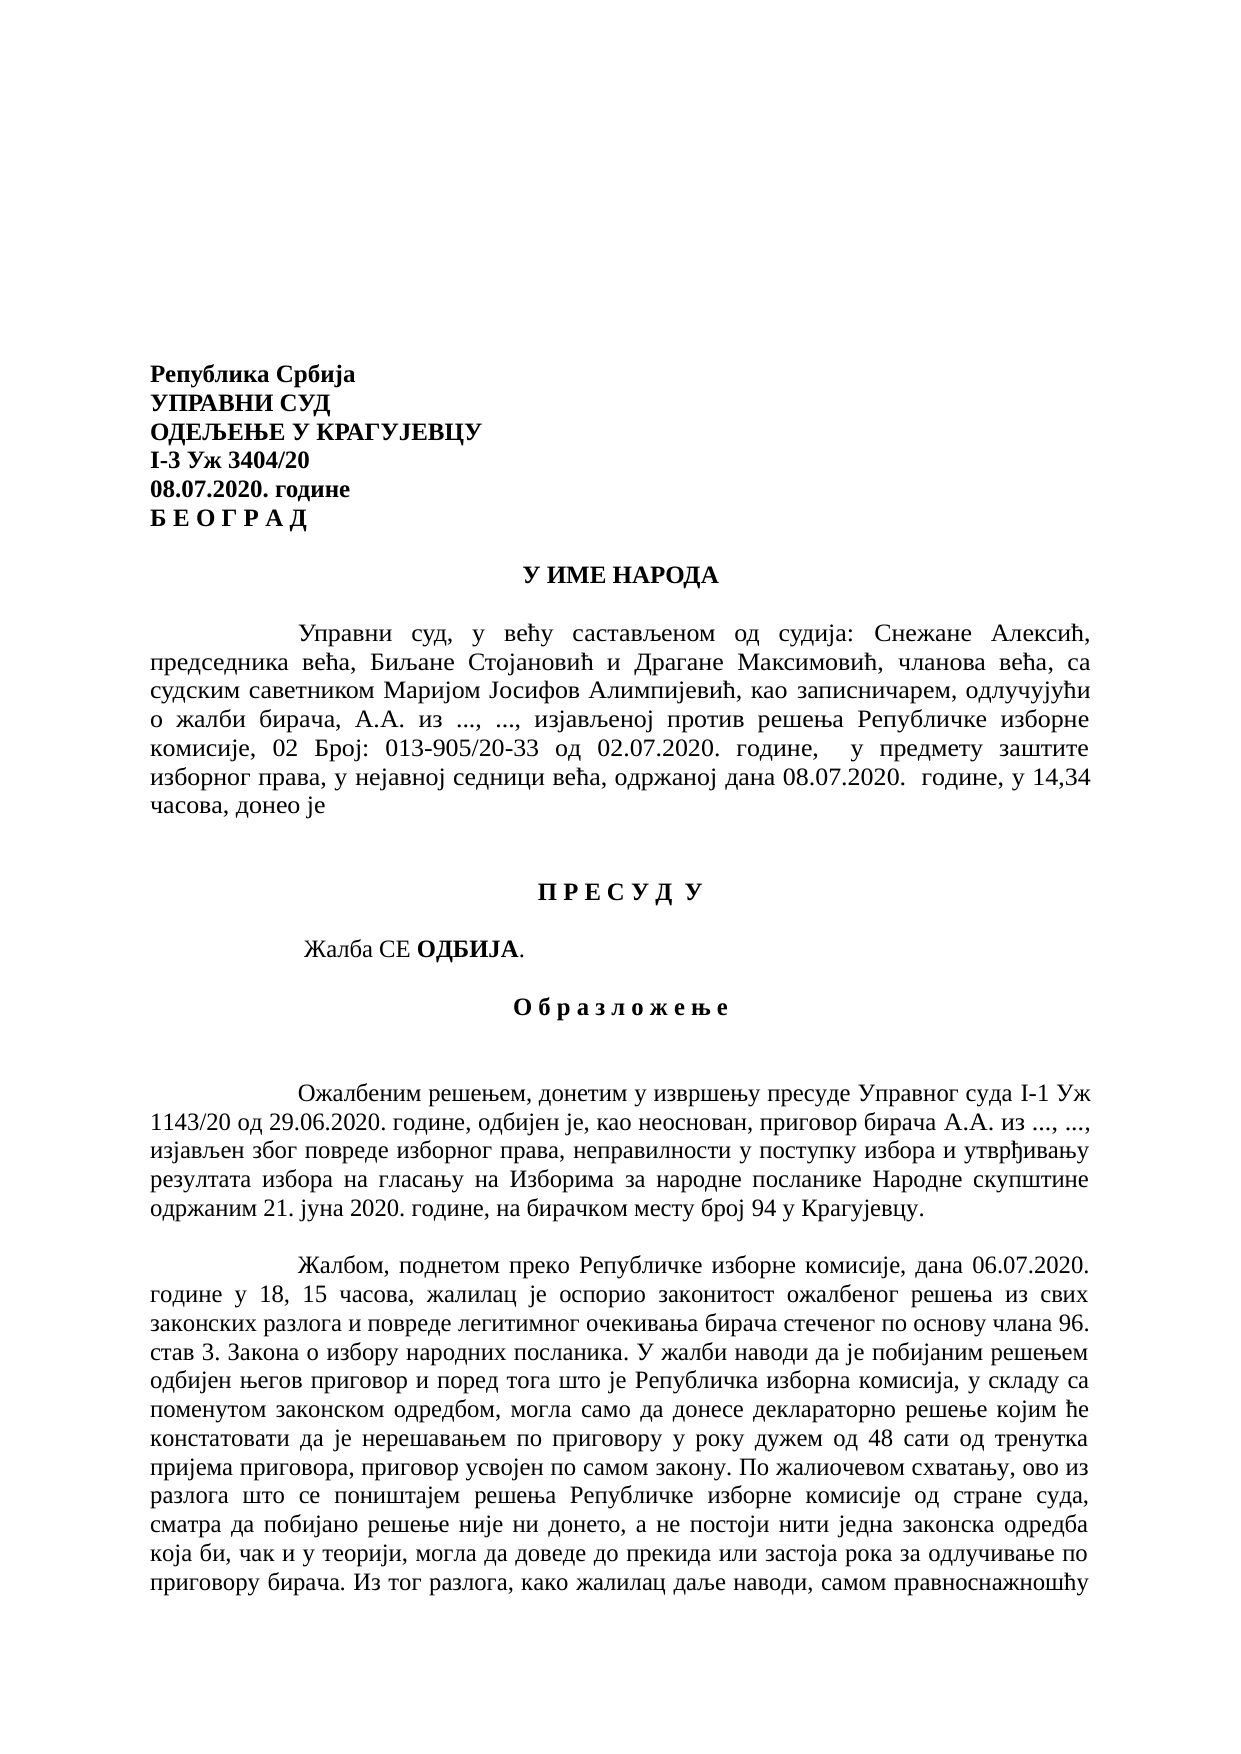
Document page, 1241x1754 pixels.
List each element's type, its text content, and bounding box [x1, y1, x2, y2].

text 08.07.2020. године [150, 474, 1091, 503]
text Република Србија [150, 148, 1091, 388]
text Жалбом, поднетом преко Републичке изборне комисије, дана 06.07.2020. године у 18, 15 часова, жалилац је оспорио законитост ожалбеног решења из свих законских разлога и повреде легитимног очекивања бирача стеченог по основу члана 96. став 3. Закона о избору народних посланика. У жалби наводи да је побијаним решењем одбијен његов приговор и поред тога што је Републичка изборна комисија, у складу са поменутом законском одредбом, могла само да донесе деклараторно решење којим ће констатовати да је нерешавањем по приговору у року дужем од 48 сати од тренутка пријема приговора, приговор усвојен по самом закону. По жалиочевом схватању, ово из разлога што се поништајем решења Републичке изборне комисије од стране суда, сматра да побијано решење није ни донето, а не постоји нити једна законска одредба која би, чак и у теорији, могла да доведе до прекида или застоја рока за одлучивање по приговору бирача. Из тог разлога, како жалилац даље наводи, самом правноснажношћу [150, 1250, 1091, 1595]
text Б Е О Г Р А Д [150, 503, 1091, 532]
text П Р Е С У Д У [150, 877, 1091, 905]
text Управни суд, у већу састављеном од судија: Снежане Алексић, председника већа, Биљане Стојановић и Драгане Максимовић, чланова већа, са судским саветником Маријом Јосифов Алимпијевић, као записничарем, одлучујући о жалби бирача, A.A. из ..., ..., изјављеној против решења Републичке изборне комисије, 02 Број: 013-905/20-33 од 02.07.2020. године, у предмету заштите изборног права, у нејавној седници већа, одржаној дана 08.07.2020. године, у 14,34 часова, донео је [150, 618, 1091, 819]
text Жалба СЕ ОДБИЈА. [150, 934, 1091, 963]
text ОДЕЉЕЊЕ У КРАГУЈЕВЦУ [150, 417, 1091, 445]
text УПРАВНИ СУД [150, 388, 1091, 417]
text I-3 Уж 3404/20 [150, 445, 1091, 474]
text У ИМЕ НАРОДА [150, 560, 1091, 589]
text О б р а з л о ж е њ е [150, 992, 1091, 1020]
text Ожалбеним решењем, донетим у извршењу пресуде Управног суда I-1 Уж 1143/20 од 29.06.2020. године, одбијен је, као неоснован, приговор бирача A.A. из ..., ..., изјављен због повреде изборног права, неправилности у поступку избора и утврђивању резултата избора на гласању на Изборима за народне посланике Народне скупштине одржаним 21. јуна 2020. године, на бирачком месту број 94 у Крагујевцу. [150, 1078, 1091, 1222]
